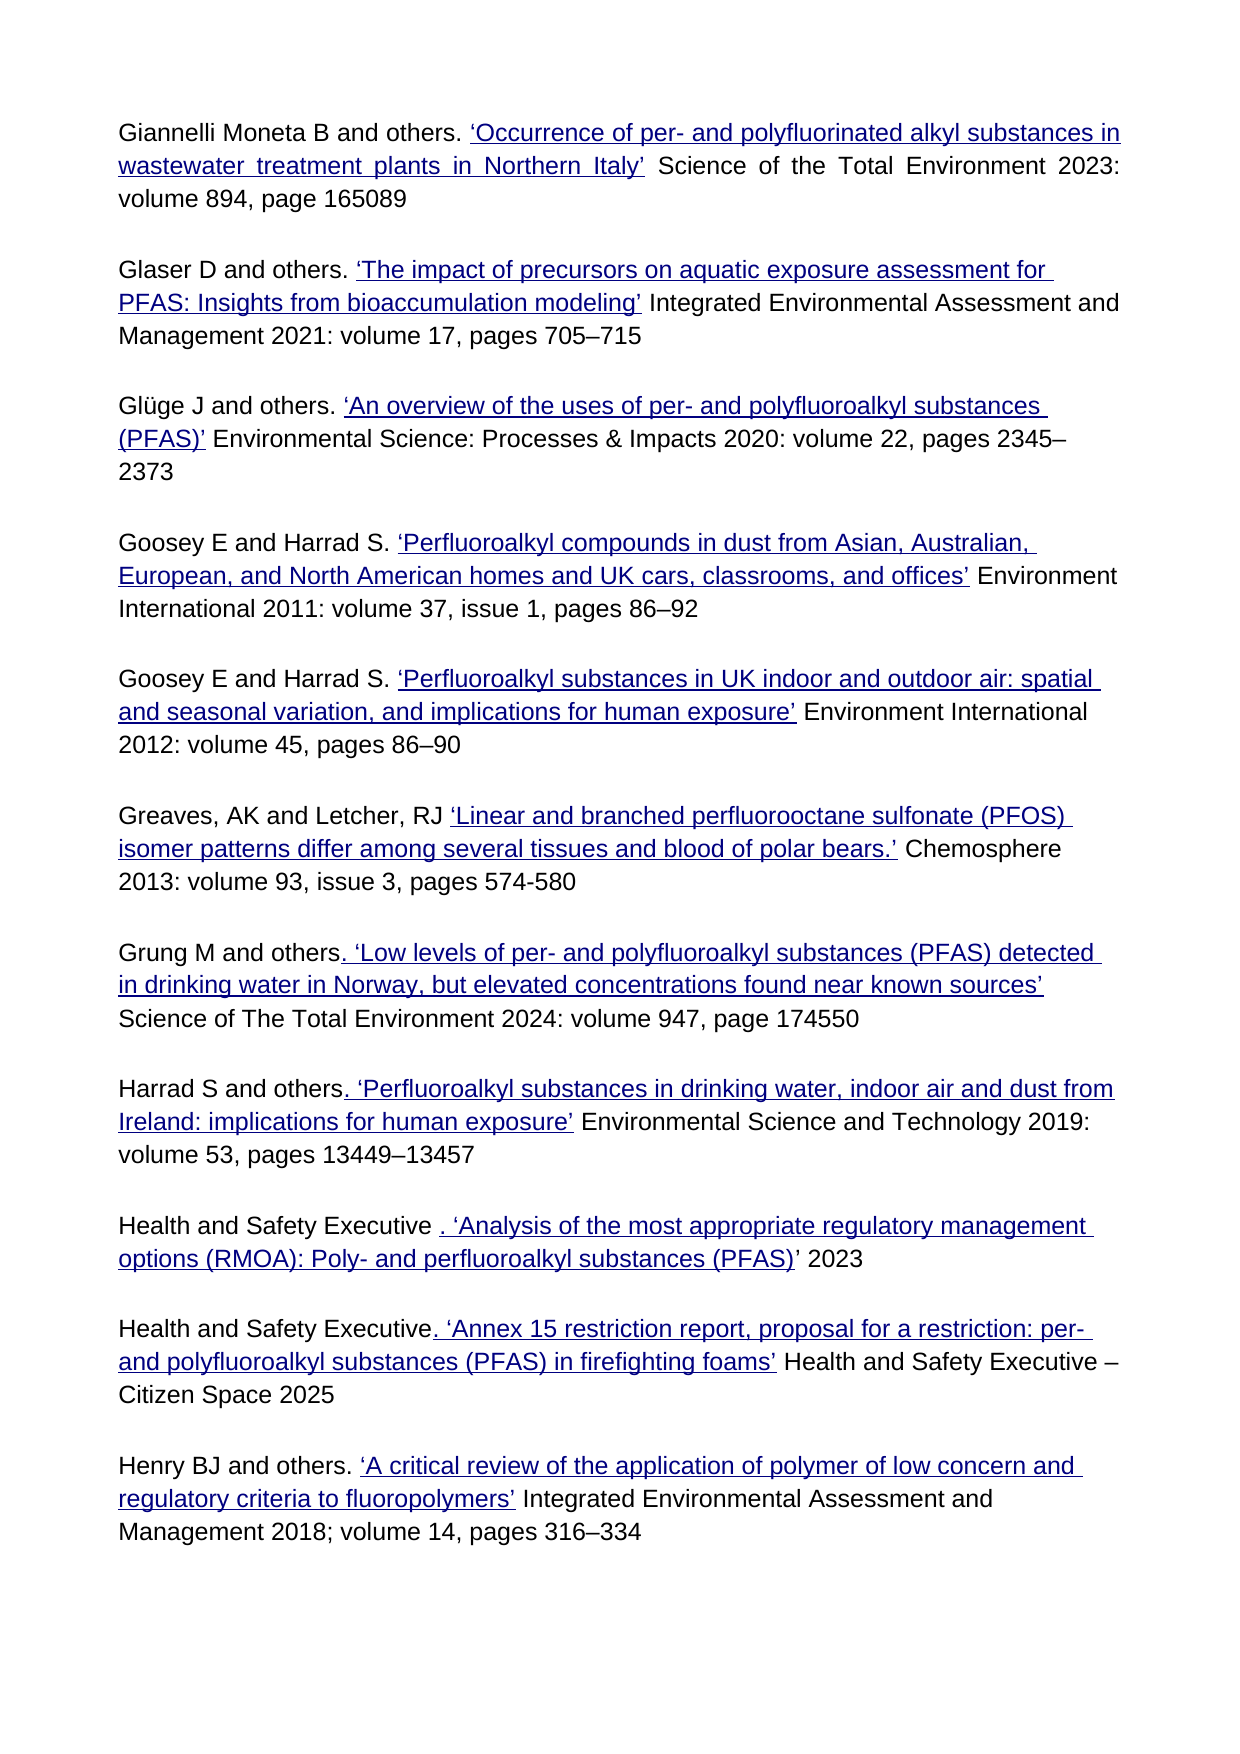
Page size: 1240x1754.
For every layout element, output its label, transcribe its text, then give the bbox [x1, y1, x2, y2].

text Harrad S and others. ‘Perfluoroalkyl substances in drinking water, indoor air and dust from Ireland: implications for human exposure’ Environmental Science and Technology 2019: volume 53, pages 13449–13457 [118, 1074, 1121, 1169]
text Greaves, AK and Letcher, RJ ‘Linear and branched perfluorooctane sulfonate (PFOS) isomer patterns differ among several tissues and blood of polar bears.’ Chemosphere 2013: volume 93, issue 3, pages 574-580 [118, 801, 1121, 896]
text Health and Safety Executive . ‘Analysis of the most appropriate regulatory management options (RMOA): Poly- and perfluoroalkyl substances (PFAS)’ 2023 [118, 1211, 1121, 1272]
text Grung M and others. ‘Low levels of per- and polyfluoroalkyl substances (PFAS) detected in drinking water in Norway, but elevated concentrations found near known sources’ Science of The Total Environment 2024: volume 947, page 174550 [118, 937, 1121, 1032]
text Health and Safety Executive. ‘Annex 15 restriction report, proposal for a restriction: per- and polyfluoroalkyl substances (PFAS) in firefighting foams’ Health and Safety Executive – Citizen Space 2025 [118, 1314, 1121, 1409]
text Giannelli Moneta B and others. ‘Occurrence of per- and polyfluorinated alkyl substances in wastewater treatment plants in Northern Italy’ Science of the Total Environment 2023: volume 894, page 165089 [118, 118, 1121, 213]
text Glaser D and others. ‘The impact of precursors on aquatic exposure assessment for PFAS: Insights from bioaccumulation modeling’ Integrated Environmental Assessment and Management 2021: volume 17, pages 705–715 [118, 255, 1121, 349]
text Henry BJ and others. ‘A critical review of the application of polymer of low concern and regulatory criteria to fluoropolymers’ Integrated Environmental Assessment and Management 2018; volume 14, pages 316–334 [118, 1451, 1121, 1546]
text Glüge J and others. ‘An overview of the uses of per- and polyfluoroalkyl substances (PFAS)’ Environmental Science: Processes & Impacts 2020: volume 22, pages 2345–2373 [118, 391, 1121, 486]
text Goosey E and Harrad S. ‘Perfluoroalkyl substances in UK indoor and outdoor air: spatial and seasonal variation, and implications for human exposure’ Environment International 2012: volume 45, pages 86–90 [118, 664, 1121, 759]
text Goosey E and Harrad S. ‘Perfluoroalkyl compounds in dust from Asian, Australian, European, and North American homes and UK cars, classrooms, and offices’ Environment International 2011: volume 37, issue 1, pages 86–92 [118, 528, 1121, 623]
